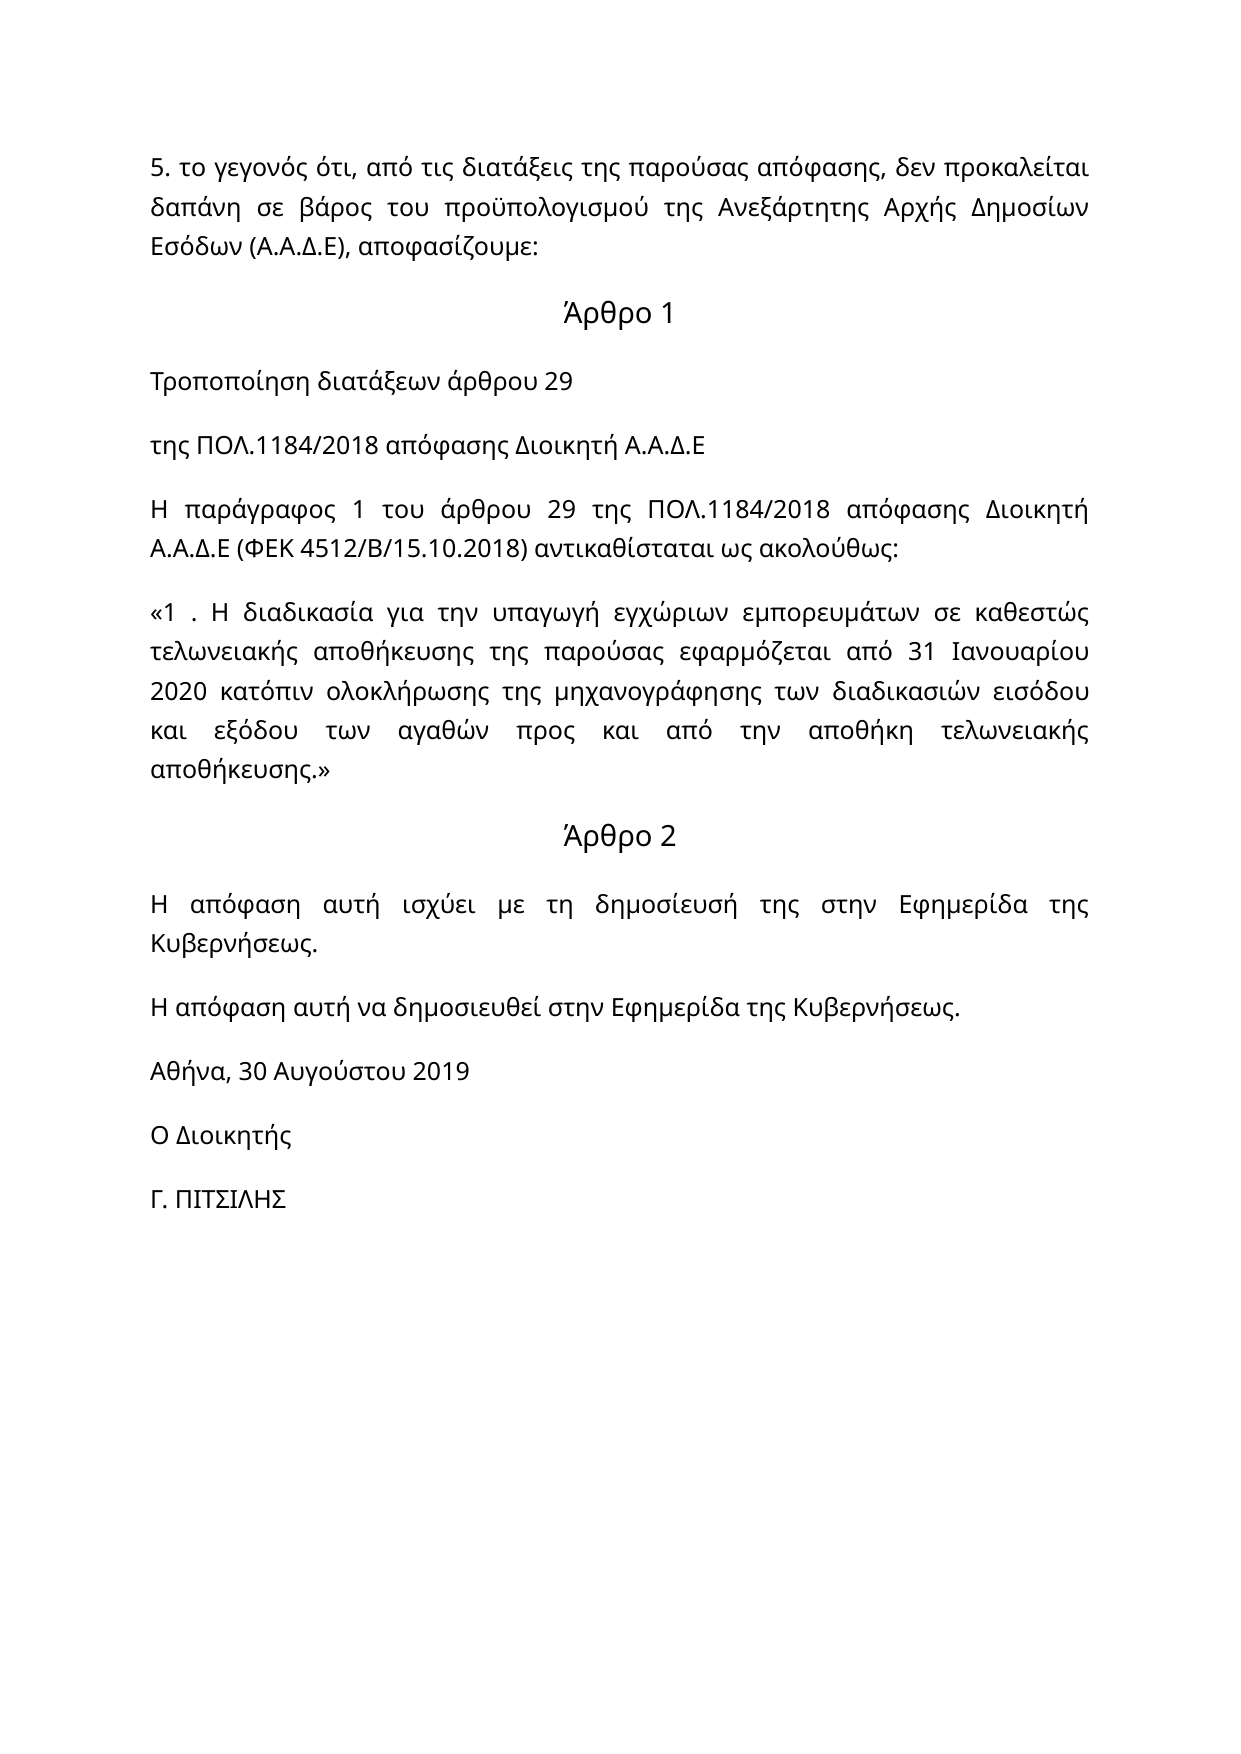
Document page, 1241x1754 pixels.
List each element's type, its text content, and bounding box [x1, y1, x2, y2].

text Η απόφαση αυτή ισχύει με τη δημοσίευσή της στην Εφημερίδα της Κυβερνήσεως. [150, 886, 1090, 959]
text Γ. ΠΙΤΣΙΛΗΣ [150, 1182, 1090, 1216]
subtitle Άρθρο 2 [150, 816, 1090, 855]
text Η παράγραφος 1 του άρθρου 29 της ΠΟΛ.1184/2018 απόφασης Διοικητή Α.Α.Δ.Ε (ΦΕΚ 4512/Β/15.10.2018) αντικαθίσταται ως ακολούθως: [150, 491, 1090, 565]
text 5. το γεγονός ότι, από τις διατάξεις της παρούσας απόφασης, δεν προκαλείται δαπάνη σε βάρος του προϋπολογισμού της Ανεξάρτητης Αρχής Δημοσίων Εσόδων (Α.Α.Δ.Ε), αποφασίζουμε: [150, 150, 1090, 262]
text της ΠΟΛ.1184/2018 απόφασης Διοικητή Α.Α.Δ.Ε [150, 427, 1090, 461]
text Η απόφαση αυτή να δημοσιευθεί στην Εφημερίδα της Κυβερνήσεως. [150, 989, 1090, 1024]
text Ο Διοικητής [150, 1118, 1090, 1152]
subtitle Άρθρο 1 [150, 292, 1090, 332]
text Αθήνα, 30 Αυγούστου 2019 [150, 1054, 1090, 1088]
text «1 . Η διαδικασία για την υπαγωγή εγχώριων εμπορευμάτων σε καθεστώς τελωνειακής αποθήκευσης της παρούσας εφαρμόζεται από 31 Ιανουαρίου 2020 κατόπιν ολοκλήρωσης της μηχανογράφησης των διαδικασιών εισόδου και εξόδου των αγαθών προς και από την αποθήκη τελωνειακής αποθήκευσης.» [150, 595, 1090, 786]
text Τροποποίηση διατάξεων άρθρου 29 [150, 363, 1090, 397]
